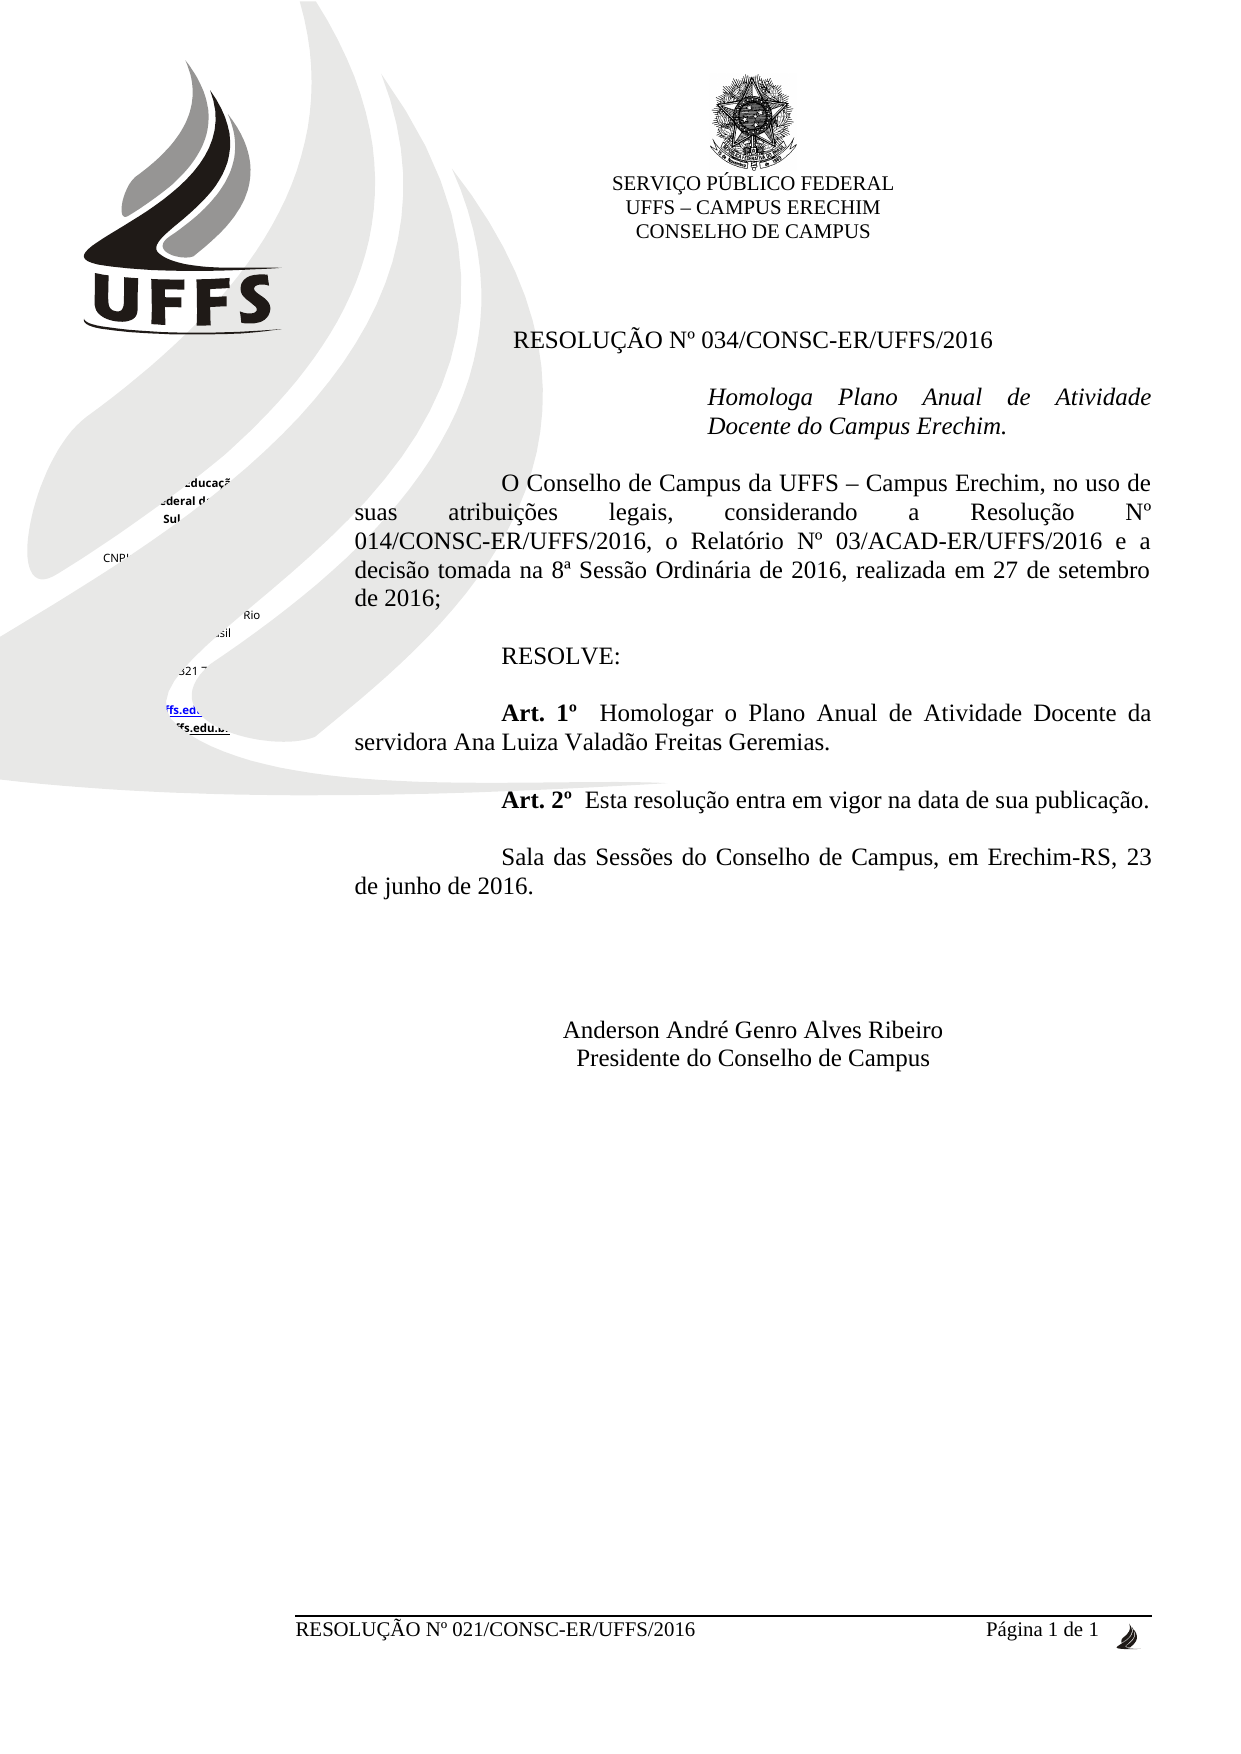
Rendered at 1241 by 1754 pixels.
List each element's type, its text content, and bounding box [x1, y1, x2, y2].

text Art. 1º Homologar o Plano Anual de Atividade Docente da servidora Ana Luiza Valadão Freitas Geremias. [354, 698, 1152, 756]
text Anderson André Genro Alves Ribeiro [354, 1015, 1152, 1043]
text O Conselho de Campus da UFFS – Campus Erechim, no uso de suas atribuições legais, considerando a Resolução Nº 014/CONSC-ER/UFFS/2016, o Relatório Nº 03/ACAD-ER/UFFS/2016 e a decisão tomada na 8ª Sessão Ordinária de 2016, realizada em 27 de setembro de 2016; [354, 468, 423, 549]
text Art. 2º Esta resolução entra em vigor na data de sua publicação. [354, 785, 1152, 813]
text RESOLVE: [395, 641, 1152, 670]
text RESOLUÇÃO Nº 034/CONSC-ER/UFFS/2016 [534, 325, 1152, 353]
text RESOLUÇÃO Nº 034/CONSC-ER/UFFS/2016 [453, 325, 479, 353]
text O Conselho de Campus da UFFS – Campus Erechim, no uso de suas atribuições legais, considerando a Resolução Nº 014/CONSC-ER/UFFS/2016, o Relatório Nº 03/ACAD-ER/UFFS/2016 e a decisão tomada na 8ª Sessão Ordinária de 2016, realizada em 27 de setembro de 2016; [452, 468, 1152, 612]
text Presidente do Conselho de Campus [354, 1043, 1152, 1072]
text Homologa Plano Anual de Atividade Docente do Campus Erechim. [707, 382, 1152, 440]
text Sala das Sessões do Conselho de Campus, em Erechim-RS, 23 de junho de 2016. [354, 842, 1152, 900]
